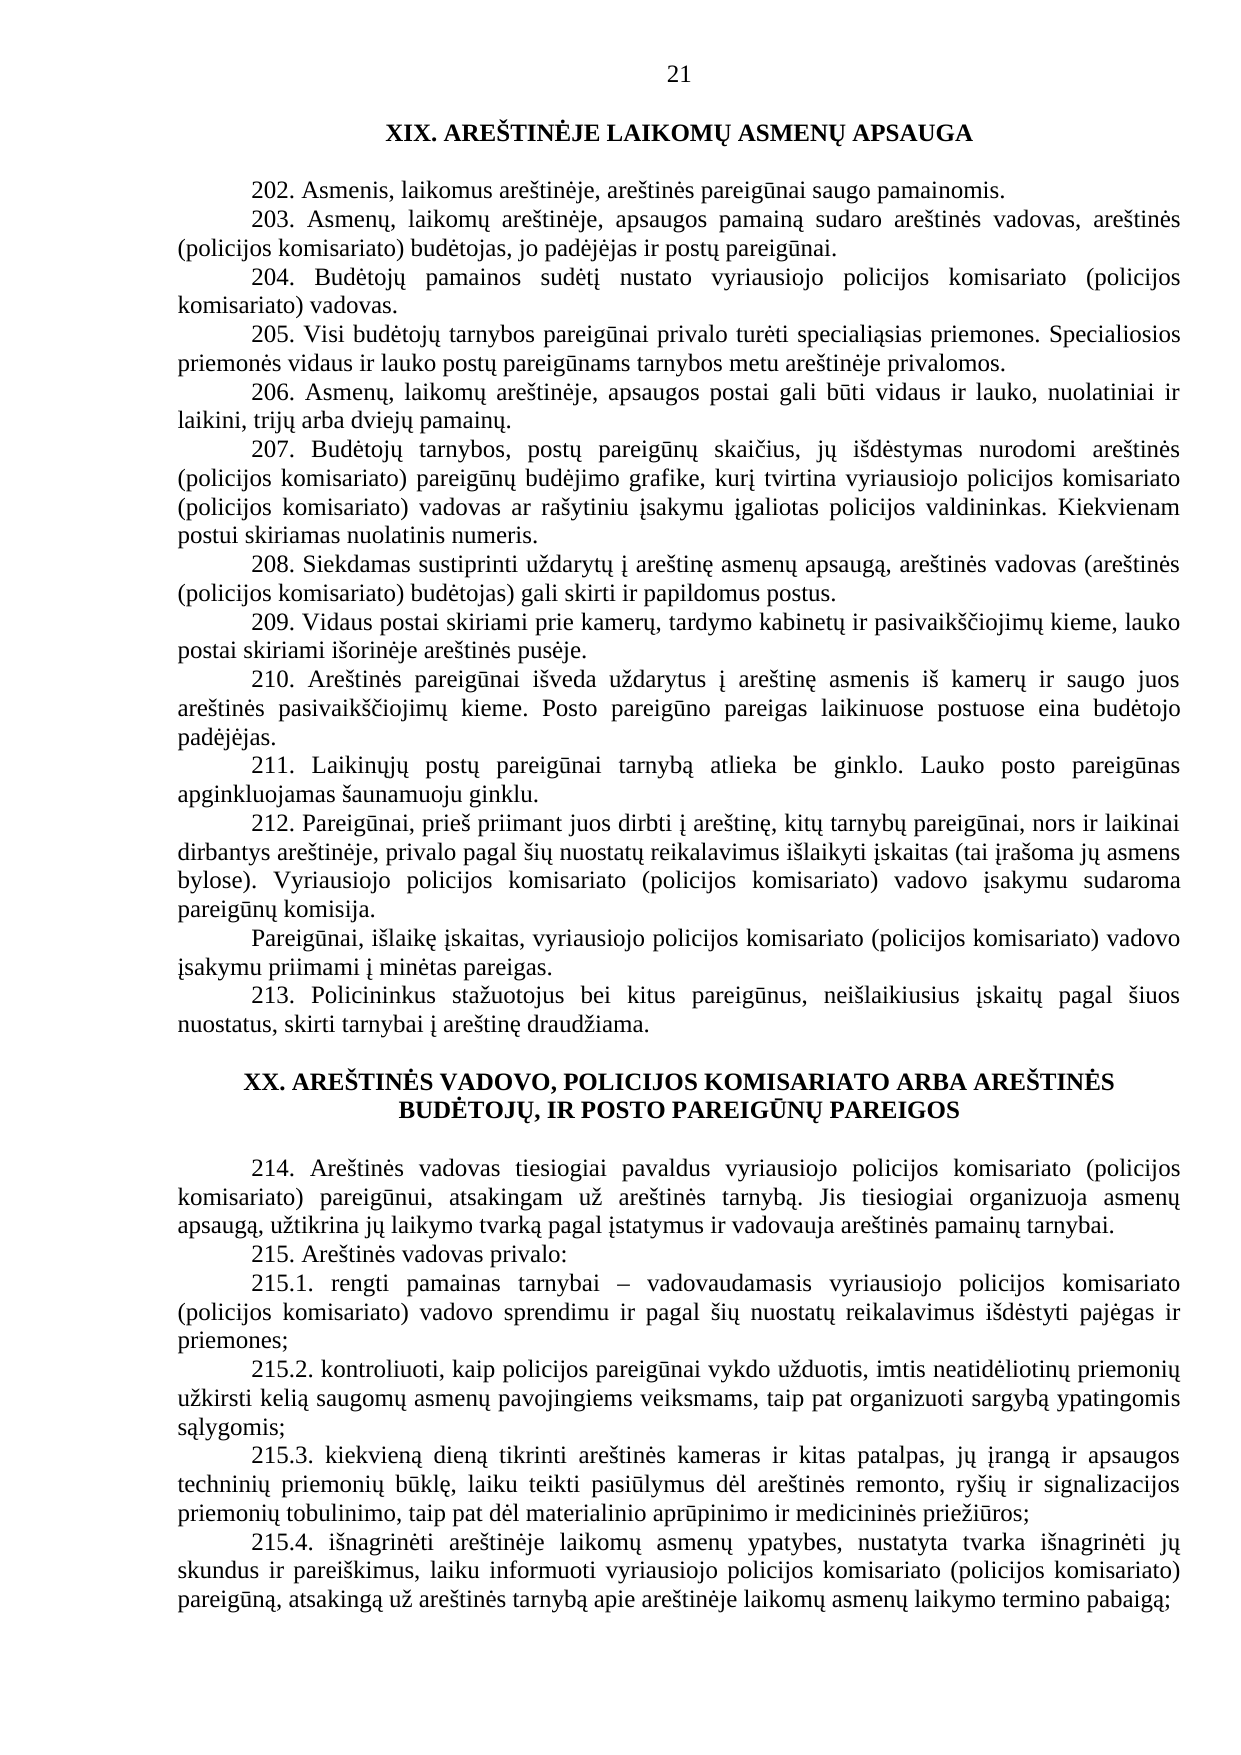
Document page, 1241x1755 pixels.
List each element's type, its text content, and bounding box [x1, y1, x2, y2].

text 207. Budėtojų tarnybos, postų pareigūnų skaičius, jų išdėstymas nurodomi areštinės (policijos komisariato) pareigūnų budėjimo grafike, kurį tvirtina vyriausiojo policijos komisariato (policijos komisariato) vadovas ar rašytiniu įsakymu įgaliotas policijos valdininkas. Kiekvienam postui skiriamas nuolatinis numeris. [177, 434, 1181, 549]
text 205. Visi budėtojų tarnybos pareigūnai privalo turėti specialiąsias priemones. Specialiosios priemonės vidaus ir lauko postų pareigūnams tarnybos metu areštinėje privalomos. [177, 319, 1181, 377]
text 209. Vidaus postai skiriami prie kamerų, tardymo kabinetų ir pasivaikščiojimų kieme, lauko postai skiriami išorinėje areštinės pusėje. [177, 607, 1181, 664]
text 214. Areštinės vadovas tiesiogiai pavaldus vyriausiojo policijos komisariato (policijos komisariato) pareigūnui, atsakingam už areštinės tarnybą. Jis tiesiogiai organizuoja asmenų apsaugą, užtikrina jų laikymo tvarką pagal įstatymus ir vadovauja areštinės pamainų tarnybai. [177, 1153, 1181, 1239]
text 215.4. išnagrinėti areštinėje laikomų asmenų ypatybes, nustatyta tvarka išnagrinėti jų skundus ir pareiškimus, laiku informuoti vyriausiojo policijos komisariato (policijos komisariato) pareigūną, atsakingą už areštinės tarnybą apie areštinėje laikomų asmenų laikymo termino pabaigą; [177, 1527, 1181, 1613]
text XIX. AREŠTINĖJE LAIKOMŲ ASMENŲ APSAUGA [177, 118, 1181, 147]
text 210. Areštinės pareigūnai išveda uždarytus į areštinę asmenis iš kamerų ir saugo juos areštinės pasivaikščiojimų kieme. Posto pareigūno pareigas laikinuose postuose eina budėtojo padėjėjas. [177, 664, 1181, 751]
text 202. Asmenis, laikomus areštinėje, areštinės pareigūnai saugo pamainomis. [177, 176, 1181, 204]
text XX. AREŠTINĖS VADOVO, POLICIJOS KOMISARIATO ARBA AREŠTINĖS BUDĖTOJŲ, IR POSTO PAREIGŪNŲ PAREIGOS [177, 1067, 1181, 1124]
text 204. Budėtojų pamainos sudėtį nustato vyriausiojo policijos komisariato (policijos komisariato) vadovas. [177, 262, 1181, 319]
text 211. Laikinųjų postų pareigūnai tarnybą atlieka be ginklo. Lauko posto pareigūnas apginkluojamas šaunamuoju ginklu. [177, 751, 1181, 808]
text 215.1. rengti pamainas tarnybai – vadovaudamasis vyriausiojo policijos komisariato (policijos komisariato) vadovo sprendimu ir pagal šių nuostatų reikalavimus išdėstyti pajėgas ir priemones; [177, 1268, 1181, 1354]
text 213. Policininkus stažuotojus bei kitus pareigūnus, neišlaikiusius įskaitų pagal šiuos nuostatus, skirti tarnybai į areštinę draudžiama. [177, 981, 1181, 1038]
text 215.3. kiekvieną dieną tikrinti areštinės kameras ir kitas patalpas, jų įrangą ir apsaugos techninių priemonių būklę, laiku teikti pasiūlymus dėl areštinės remonto, ryšių ir signalizacijos priemonių tobulinimo, taip pat dėl materialinio aprūpinimo ir medicininės priežiūros; [177, 1441, 1181, 1527]
text 208. Siekdamas sustiprinti uždarytų į areštinę asmenų apsaugą, areštinės vadovas (areštinės (policijos komisariato) budėtojas) gali skirti ir papildomus postus. [177, 549, 1181, 607]
text 203. Asmenų, laikomų areštinėje, apsaugos pamainą sudaro areštinės vadovas, areštinės (policijos komisariato) budėtojas, jo padėjėjas ir postų pareigūnai. [177, 204, 1181, 262]
text Pareigūnai, išlaikę įskaitas, vyriausiojo policijos komisariato (policijos komisariato) vadovo įsakymu priimami į minėtas pareigas. [177, 923, 1181, 981]
text 215. Areštinės vadovas privalo: [177, 1239, 1181, 1268]
text 215.2. kontroliuoti, kaip policijos pareigūnai vykdo užduotis, imtis neatidėliotinų priemonių užkirsti kelią saugomų asmenų pavojingiems veiksmams, taip pat organizuoti sargybą ypatingomis sąlygomis; [177, 1354, 1181, 1441]
text 206. Asmenų, laikomų areštinėje, apsaugos postai gali būti vidaus ir lauko, nuolatiniai ir laikini, trijų arba dviejų pamainų. [177, 377, 1181, 434]
text 212. Pareigūnai, prieš priimant juos dirbti į areštinę, kitų tarnybų pareigūnai, nors ir laikinai dirbantys areštinėje, privalo pagal šių nuostatų reikalavimus išlaikyti įskaitas (tai įrašoma jų asmens bylose). Vyriausiojo policijos komisariato (policijos komisariato) vadovo įsakymu sudaroma pareigūnų komisija. [177, 808, 1181, 923]
